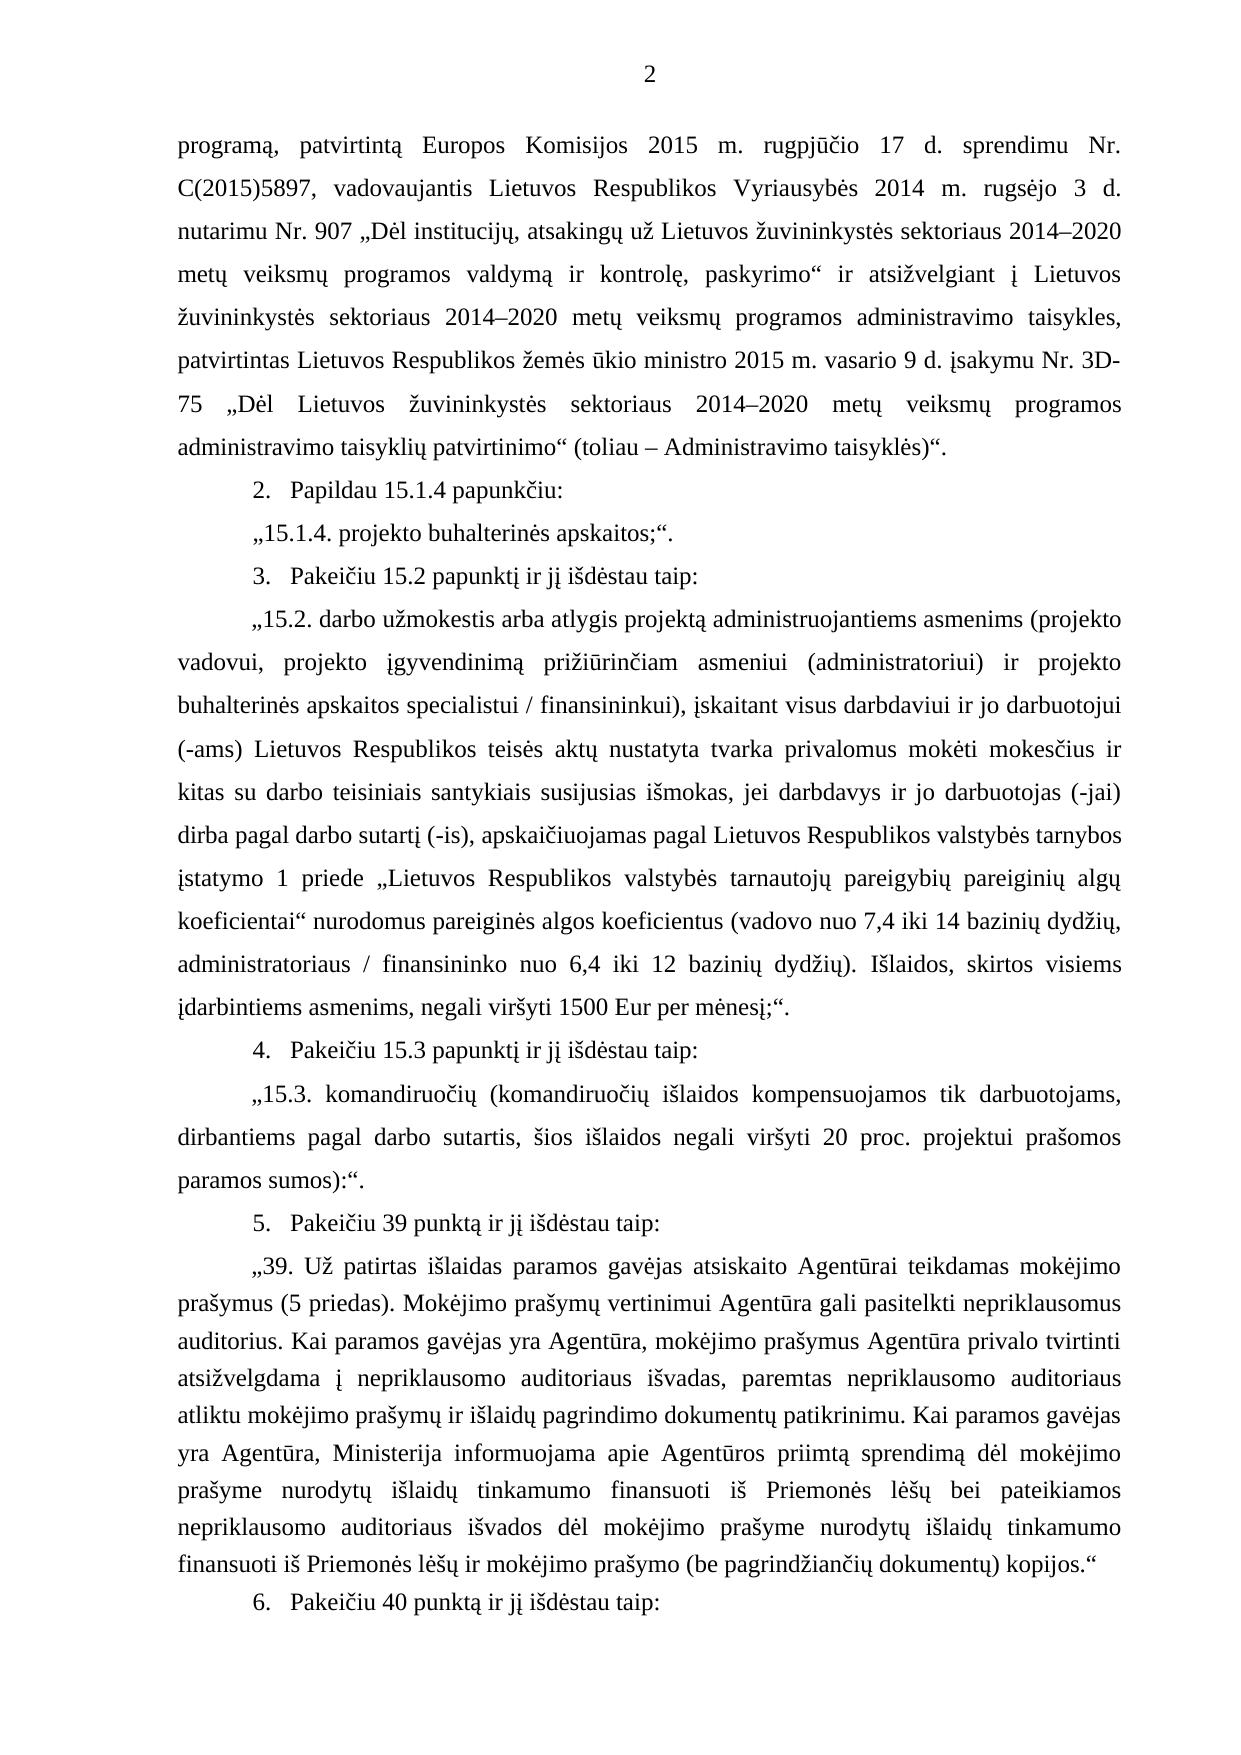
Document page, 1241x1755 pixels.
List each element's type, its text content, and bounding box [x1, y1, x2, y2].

text „15.3. komandiruočių (komandiruočių išlaidos kompensuojamos tik darbuotojams, dirbantiems pagal darbo sutartis, šios išlaidos negali viršyti 20 proc. projektui prašomos paramos sumos):“. [177, 1079, 1122, 1194]
text 5. Pakeičiu 39 punktą ir jį išdėstau taip: [252, 1208, 1122, 1237]
text programą, patvirtintą Europos Komisijos 2015 m. rugpjūčio 17 d. sprendimu Nr. C(2015)5897, vadovaujantis Lietuvos Respublikos Vyriausybės 2014 m. rugsėjo 3 d. nutarimu Nr. 907 „Dėl institucijų, atsakingų už Lietuvos žuvininkystės sektoriaus 2014–2020 metų veiksmų programos valdymą ir kontrolę, paskyrimo“ ir atsižvelgiant į Lietuvos žuvininkystės sektoriaus 2014–2020 metų veiksmų programos administravimo taisykles, patvirtintas Lietuvos Respublikos žemės ūkio ministro 2015 m. vasario 9 d. įsakymu Nr. 3D-75 „Dėl Lietuvos žuvininkystės sektoriaus 2014–2020 metų veiksmų programos administravimo taisyklių patvirtinimo“ (toliau – Administravimo taisyklės)“. [177, 130, 1122, 461]
text 4. Pakeičiu 15.3 papunktį ir jį išdėstau taip: [252, 1036, 1122, 1064]
text 3. Pakeičiu 15.2 papunktį ir jį išdėstau taip: [252, 561, 1122, 590]
text 2. Papildau 15.1.4 papunkčiu: [252, 475, 1122, 504]
text „39. Už patirtas išlaidas paramos gavėjas atsiskaito Agentūrai teikdamas mokėjimo prašymus (5 priedas). Mokėjimo prašymų vertinimui Agentūra gali pasitelkti nepriklausomus auditorius. Kai paramos gavėjas yra Agentūra, mokėjimo prašymus Agentūra privalo tvirtinti atsižvelgdama į nepriklausomo auditoriaus išvadas, paremtas nepriklausomo auditoriaus atliktu mokėjimo prašymų ir išlaidų pagrindimo dokumentų patikrinimu. Kai paramos gavėjas yra Agentūra, Ministerija informuojama apie Agentūros priimtą sprendimą dėl mokėjimo prašyme nurodytų išlaidų tinkamumo finansuoti iš Priemonės lėšų bei pateikiamos nepriklausomo auditoriaus išvados dėl mokėjimo prašyme nurodytų išlaidų tinkamumo finansuoti iš Priemonės lėšų ir mokėjimo prašymo (be pagrindžiančių dokumentų) kopijos.“ [177, 1251, 1122, 1578]
text 6. Pakeičiu 40 punktą ir jį išdėstau taip: [252, 1587, 1122, 1616]
text „15.1.4. projekto buhalterinės apskaitos;“. [252, 518, 1122, 547]
text „15.2. darbo užmokestis arba atlygis projektą administruojantiems asmenims (projekto vadovui, projekto įgyvendinimą prižiūrinčiam asmeniui (administratoriui) ir projekto buhalterinės apskaitos specialistui / finansininkui), įskaitant visus darbdaviui ir jo darbuotojui (-ams) Lietuvos Respublikos teisės aktų nustatyta tvarka privalomus mokėti mokesčius ir kitas su darbo teisiniais santykiais susijusias išmokas, jei darbdavys ir jo darbuotojas (-jai) dirba pagal darbo sutartį (-is), apskaičiuojamas pagal Lietuvos Respublikos valstybės tarnybos įstatymo 1 priede „Lietuvos Respublikos valstybės tarnautojų pareigybių pareiginių algų koeficientai“ nurodomus pareiginės algos koeficientus (vadovo nuo 7,4 iki 14 bazinių dydžių, administratoriaus / finansininko nuo 6,4 iki 12 bazinių dydžių). Išlaidos, skirtos visiems įdarbintiems asmenims, negali viršyti 1500 Eur per mėnesį;“. [177, 604, 1122, 1021]
